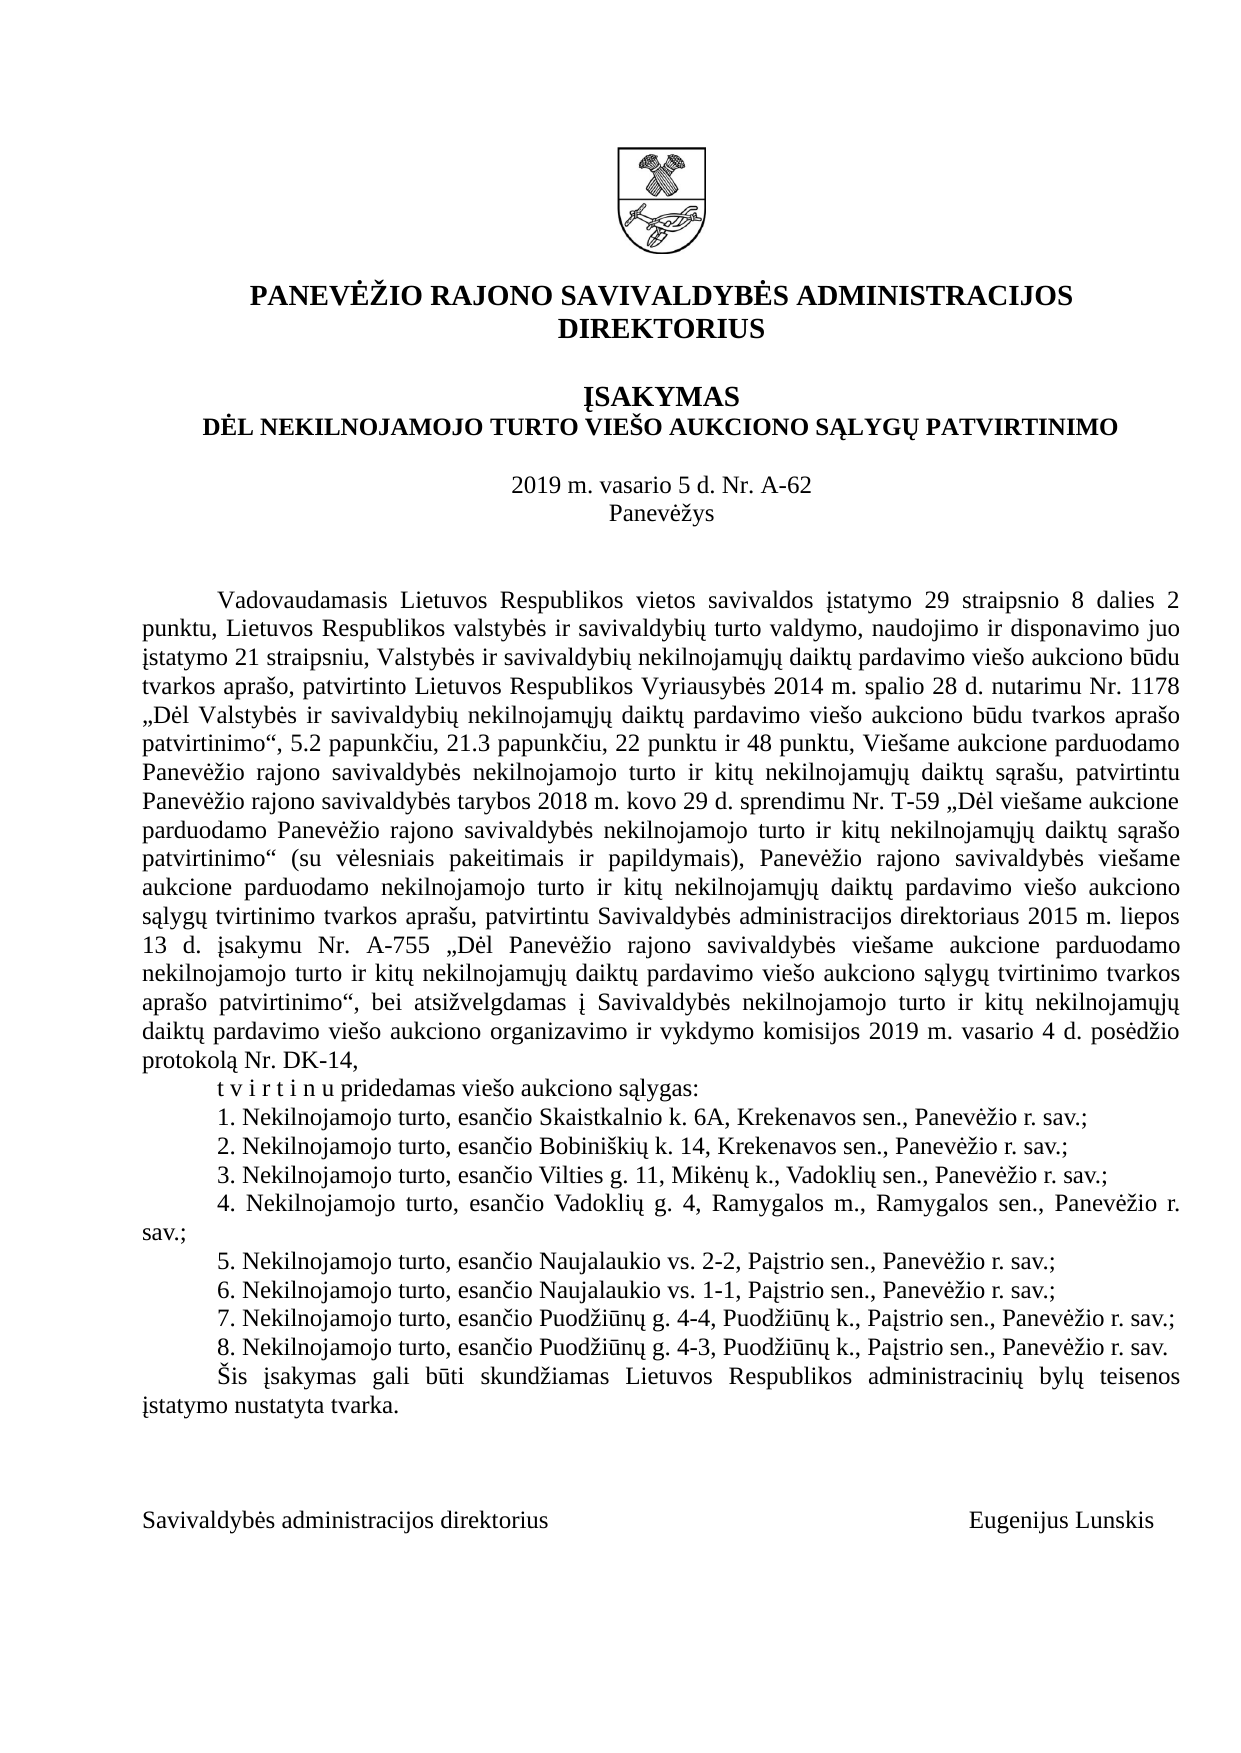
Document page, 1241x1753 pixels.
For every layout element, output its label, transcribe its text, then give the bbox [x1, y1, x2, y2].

text Savivaldybės administracijos direktorius Eugenijus Lunskis [142, 1505, 1181, 1533]
text 1. Nekilnojamojo turto, esančio Skaistkalnio k. 6A, Krekenavos sen., Panevėžio r. sav.; [142, 1102, 1181, 1131]
text ĮSAKYMAS [142, 379, 1181, 412]
text 3. Nekilnojamojo turto, esančio Vilties g. 11, Mikėnų k., Vadoklių sen., Panevėžio r. sav.; [142, 1160, 1181, 1188]
text DĖL NEKILNOJAMOJO TURTO VIEŠO AUKCIONO SĄLYGŲ PATVIRTINIMO [142, 412, 1179, 441]
text 6. Nekilnojamojo turto, esančio Naujalaukio vs. 1-1, Paįstrio sen., Panevėžio r. sav.; [142, 1275, 1181, 1303]
text DIREKTORIUS [142, 312, 1181, 345]
text 8. Nekilnojamojo turto, esančio Puodžiūnų g. 4-3, Puodžiūnų k., Paįstrio sen., Panevėžio r. sav. [142, 1332, 1181, 1361]
text 5. Nekilnojamojo turto, esančio Naujalaukio vs. 2-2, Paįstrio sen., Panevėžio r. sav.; [142, 1246, 1181, 1275]
text PANEVĖŽIO RAJONO SAVIVALDYBĖS ADMINISTRACIJOS [142, 278, 1181, 312]
text Vadovaudamasis Lietuvos Respublikos vietos savivaldos įstatymo 29 straipsnio 8 dalies 2 punktu, Lietuvos Respublikos valstybės ir savivaldybių turto valdymo, naudojimo ir disponavimo juo įstatymo 21 straipsniu, Valstybės ir savivaldybių nekilnojamųjų daiktų pardavimo viešo aukciono būdu tvarkos aprašo, patvirtinto Lietuvos Respublikos Vyriausybės 2014 m. spalio 28 d. nutarimu Nr. 1178 „Dėl Valstybės ir savivaldybių nekilnojamųjų daiktų pardavimo viešo aukciono būdu tvarkos aprašo patvirtinimo“, 5.2 papunkčiu, 21.3 papunkčiu, 22 punktu ir 48 punktu, Viešame aukcione parduodamo Panevėžio rajono savivaldybės nekilnojamojo turto ir kitų nekilnojamųjų daiktų sąrašu, patvirtintu Panevėžio rajono savivaldybės tarybos 2018 m. kovo 29 d. sprendimu Nr. T-59 „Dėl viešame aukcione parduodamo Panevėžio rajono savivaldybės nekilnojamojo turto ir kitų nekilnojamųjų daiktų sąrašo patvirtinimo“ (su vėlesniais pakeitimais ir papildymais), Panevėžio rajono savivaldybės viešame aukcione parduodamo nekilnojamojo turto ir kitų nekilnojamųjų daiktų pardavimo viešo aukciono sąlygų tvirtinimo tvarkos aprašu, patvirtintu Savivaldybės administracijos direktoriaus 2015 m. liepos 13 d. įsakymu Nr. A-755 „Dėl Panevėžio rajono savivaldybės viešame aukcione parduodamo nekilnojamojo turto ir kitų nekilnojamųjų daiktų pardavimo viešo aukciono sąlygų tvirtinimo tvarkos aprašo patvirtinimo“, bei atsižvelgdamas į Savivaldybės nekilnojamojo turto ir kitų nekilnojamųjų daiktų pardavimo viešo aukciono organizavimo ir vykdymo komisijos 2019 m. vasario 4 d. posėdžio protokolą Nr. DK-14, [142, 585, 1181, 1073]
text Šis įsakymas gali būti skundžiamas Lietuvos Respublikos administracinių bylų teisenos įstatymo nustatyta tvarka. [142, 1361, 1181, 1418]
text Panevėžys [142, 498, 1181, 527]
text 4. Nekilnojamojo turto, esančio Vadoklių g. 4, Ramygalos m., Ramygalos sen., Panevėžio r. sav.; [142, 1188, 1181, 1246]
text t v i r t i n u pridedamas viešo aukciono sąlygas: [142, 1073, 1181, 1102]
text 7. Nekilnojamojo turto, esančio Puodžiūnų g. 4-4, Puodžiūnų k., Paįstrio sen., Panevėžio r. sav.; [142, 1303, 1181, 1332]
text 2. Nekilnojamojo turto, esančio Bobiniškių k. 14, Krekenavos sen., Panevėžio r. sav.; [142, 1131, 1181, 1160]
text 2019 m. vasario 5 d. Nr. A-62 [142, 470, 1181, 498]
